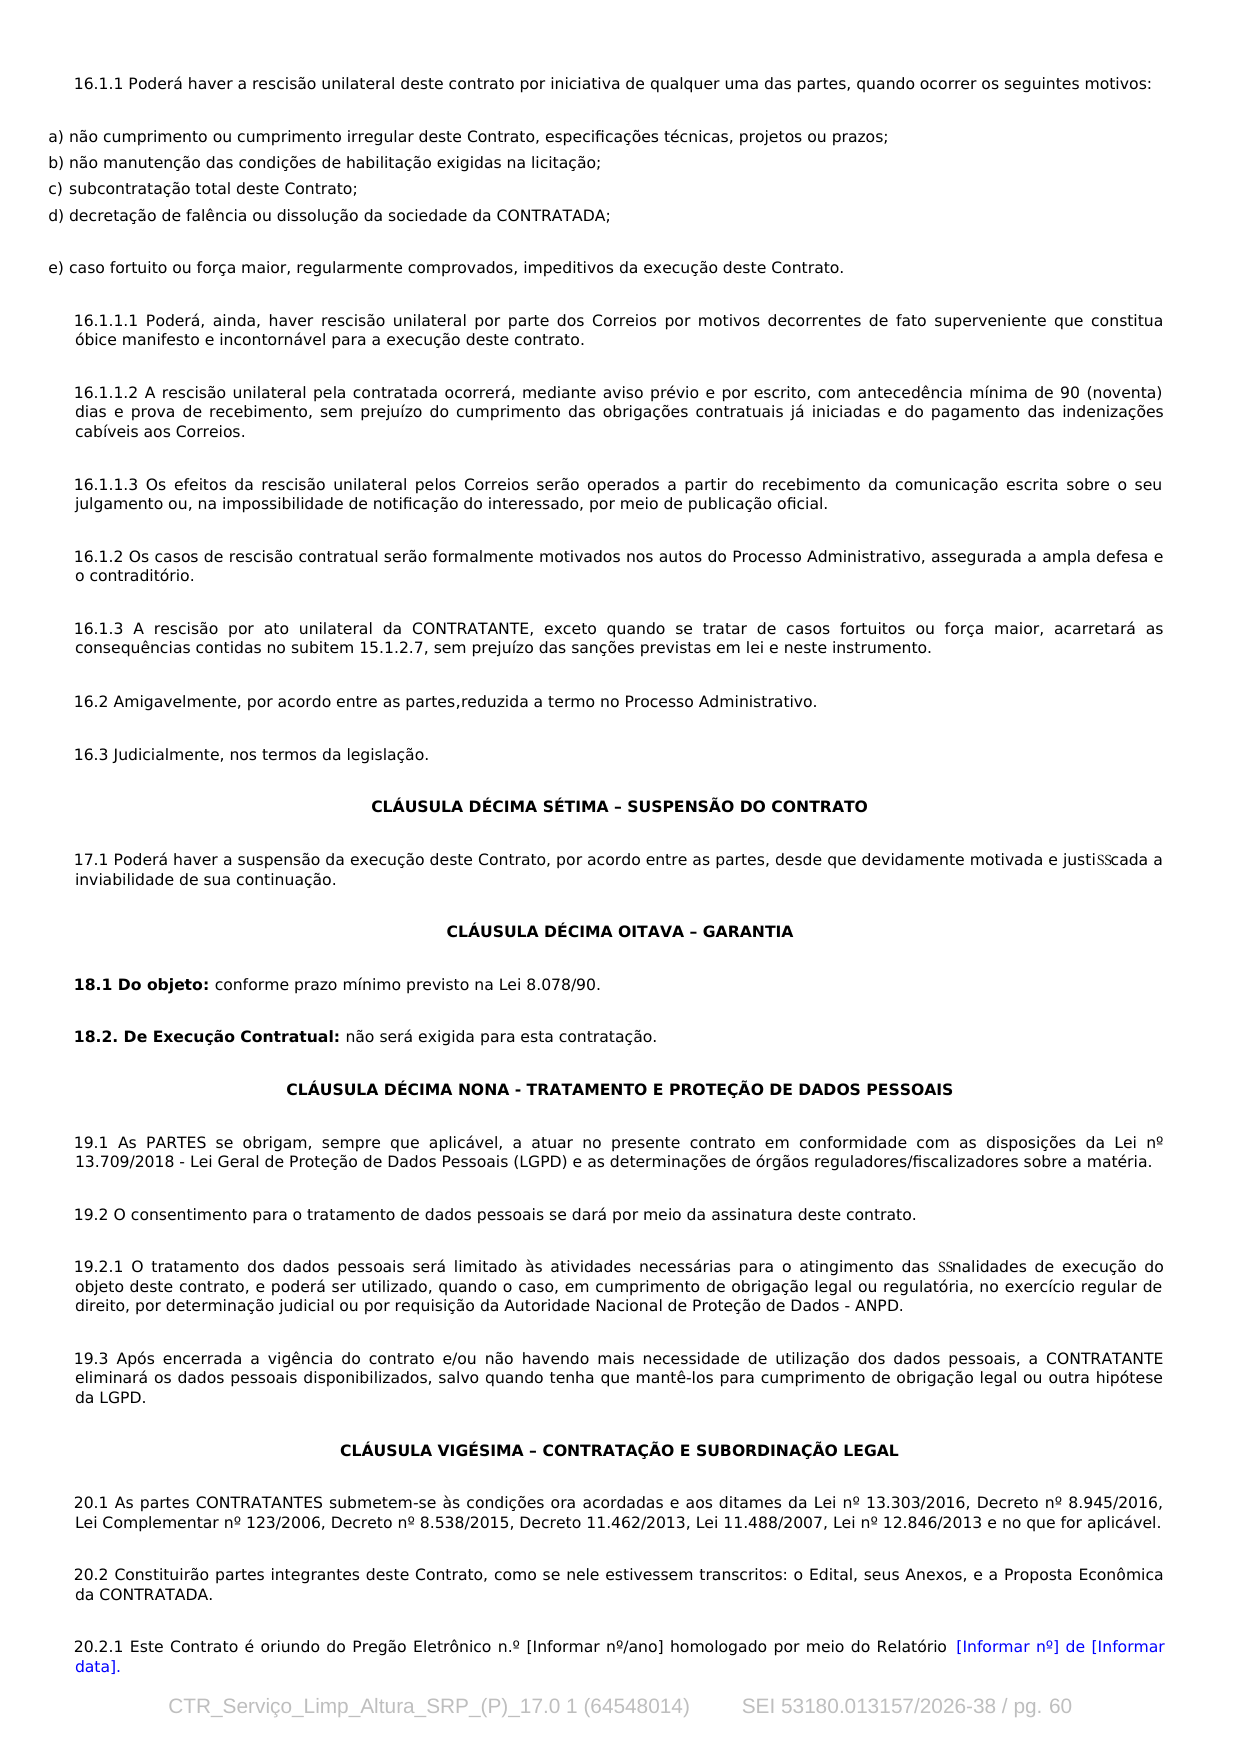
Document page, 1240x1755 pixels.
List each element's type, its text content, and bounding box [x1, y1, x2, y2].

text CLÁUSULA DÉCIMA SÉTIMA – SUSPENSÃO DO CONTRATO [69, 798, 1170, 816]
text 16.2 Amigavelmente, por acordo entre as partes,reduzida a termo no Processo Administrativo. [74, 692, 1165, 711]
text CLÁUSULA DÉCIMA NONA - TRATAMENTO E PROTEÇÃO DE DADOS PESSOAIS [69, 1081, 1171, 1099]
text 20.2 Constituirão partes integrantes deste Contrato, como se nele estivessem transcritos: o Edital, seus Anexos, e a Proposta Econômica da CONTRATADA. [74, 1566, 1165, 1604]
text 19.2 O consentimento para o tratamento de dados pessoais se dará por meio da assinatura deste contrato. [74, 1206, 1165, 1224]
text 18.1 Do objeto: conforme prazo mínimo previsto na Lei 8.078/90. [74, 976, 1165, 994]
text 20.1 As partes CONTRATANTES submetem-se às condições ora acordadas e aos ditames da Lei nº 13.303/2016, Decreto nº 8.945/2016, Lei Complementar nº 123/2006, Decreto nº 8.538/2015, Decreto 11.462/2013, Lei 11.488/2007, Lei nº 12.846/2013 e no que for aplicável. [74, 1494, 1165, 1532]
text 19.3 Após encerrada a vigência do contrato e/ou não havendo mais necessidade de utilização dos dados pessoais, a CONTRATANTE eliminará os dados pessoais disponibilizados, salvo quando tenha que mantê-los para cumprimento de obrigação legal ou outra hipótese da LGPD. [74, 1350, 1165, 1407]
text 16.1.2 Os casos de rescisão contratual serão formalmente motivados nos autos do Processo Administrativo, assegurada a ampla defesa e o contraditório. [74, 548, 1165, 585]
text 16.1.1.2 A rescisão unilateral pela contratada ocorrerá, mediante aviso prévio e por escrito, com antecedência mínima de 90 (noventa) dias e prova de recebimento, sem prejuízo do cumprimento das obrigações contratuais já iniciadas e do pagamento das indenizações cabíveis aos Correios. [74, 384, 1165, 441]
text CLÁUSULA VIGÉSIMA – CONTRATAÇÃO E SUBORDINAÇÃO LEGAL [69, 1441, 1170, 1460]
text 20.2.1 Este Contrato é oriundo do Pregão Eletrônico n.º [Informar nº/ano] homologado por meio do Relatório [Informar nº] de [Informar data]. [74, 1638, 1165, 1676]
text 17.1 Poderá haver a suspensão da execução deste Contrato, por acordo entre as partes, desde que devidamente motivada e justicada a inviabilidade de sua continuação. [74, 851, 1165, 889]
text CLÁUSULA DÉCIMA OITAVA – GARANTIA [69, 923, 1171, 941]
text 19.1 As PARTES se obrigam, sempre que aplicável, a atuar no presente contrato em conformidade com as disposições da Lei nº 13.709/2018 - Lei Geral de Proteção de Dados Pessoais (LGPD) e as determinações de órgãos reguladores/fiscalizadores sobre a matéria. [74, 1134, 1165, 1171]
list não cumprimento ou cumprimento irregular deste Contrato, especificações técnicas, projetos ou prazos; [48, 128, 1165, 146]
list decretação de falência ou dissolução da sociedade da CONTRATADA; [48, 207, 1165, 225]
text 16.1.1.1 Poderá, ainda, haver rescisão unilateral por parte dos Correios por motivos decorrentes de fato superveniente que constitua óbice manifesto e incontornável para a execução deste contrato. [74, 312, 1165, 349]
text 19.2.1 O tratamento dos dados pessoais será limitado às atividades necessárias para o atingimento das nalidades de execução do objeto deste contrato, e poderá ser utilizado, quando o caso, em cumprimento de obrigação legal ou regulatória, no exercício regular de direito, por determinação judicial ou por requisição da Autoridade Nacional de Proteção de Dados - ANPD. [74, 1258, 1165, 1316]
list subcontratação total deste Contrato; [48, 180, 1165, 198]
text 18.2. De Execução Contratual: não será exigida para esta contratação. [74, 1028, 1165, 1047]
text 16.3 Judicialmente, nos termos da legislação. [74, 746, 1165, 764]
text 16.1.3 A rescisão por ato unilateral da CONTRATANTE, exceto quando se tratar de casos fortuitos ou força maior, acarretará as consequências contidas no subitem 15.1.2.7, sem prejuízo das sanções previstas em lei e neste instrumento. [74, 620, 1165, 657]
list caso fortuito ou força maior, regularmente comprovados, impeditivos da execução deste Contrato. [48, 259, 1165, 277]
text 16.1.1 Poderá haver a rescisão unilateral deste contrato por iniciativa de qualquer uma das partes, quando ocorrer os seguintes motivos: [74, 75, 1165, 93]
text 16.1.1.3 Os efeitos da rescisão unilateral pelos Correios serão operados a partir do recebimento da comunicação escrita sobre o seu julgamento ou, na impossibilidade de notificação do interessado, por meio de publicação oficial. [74, 476, 1165, 513]
list não manutenção das condições de habilitação exigidas na licitação; [48, 154, 1165, 172]
